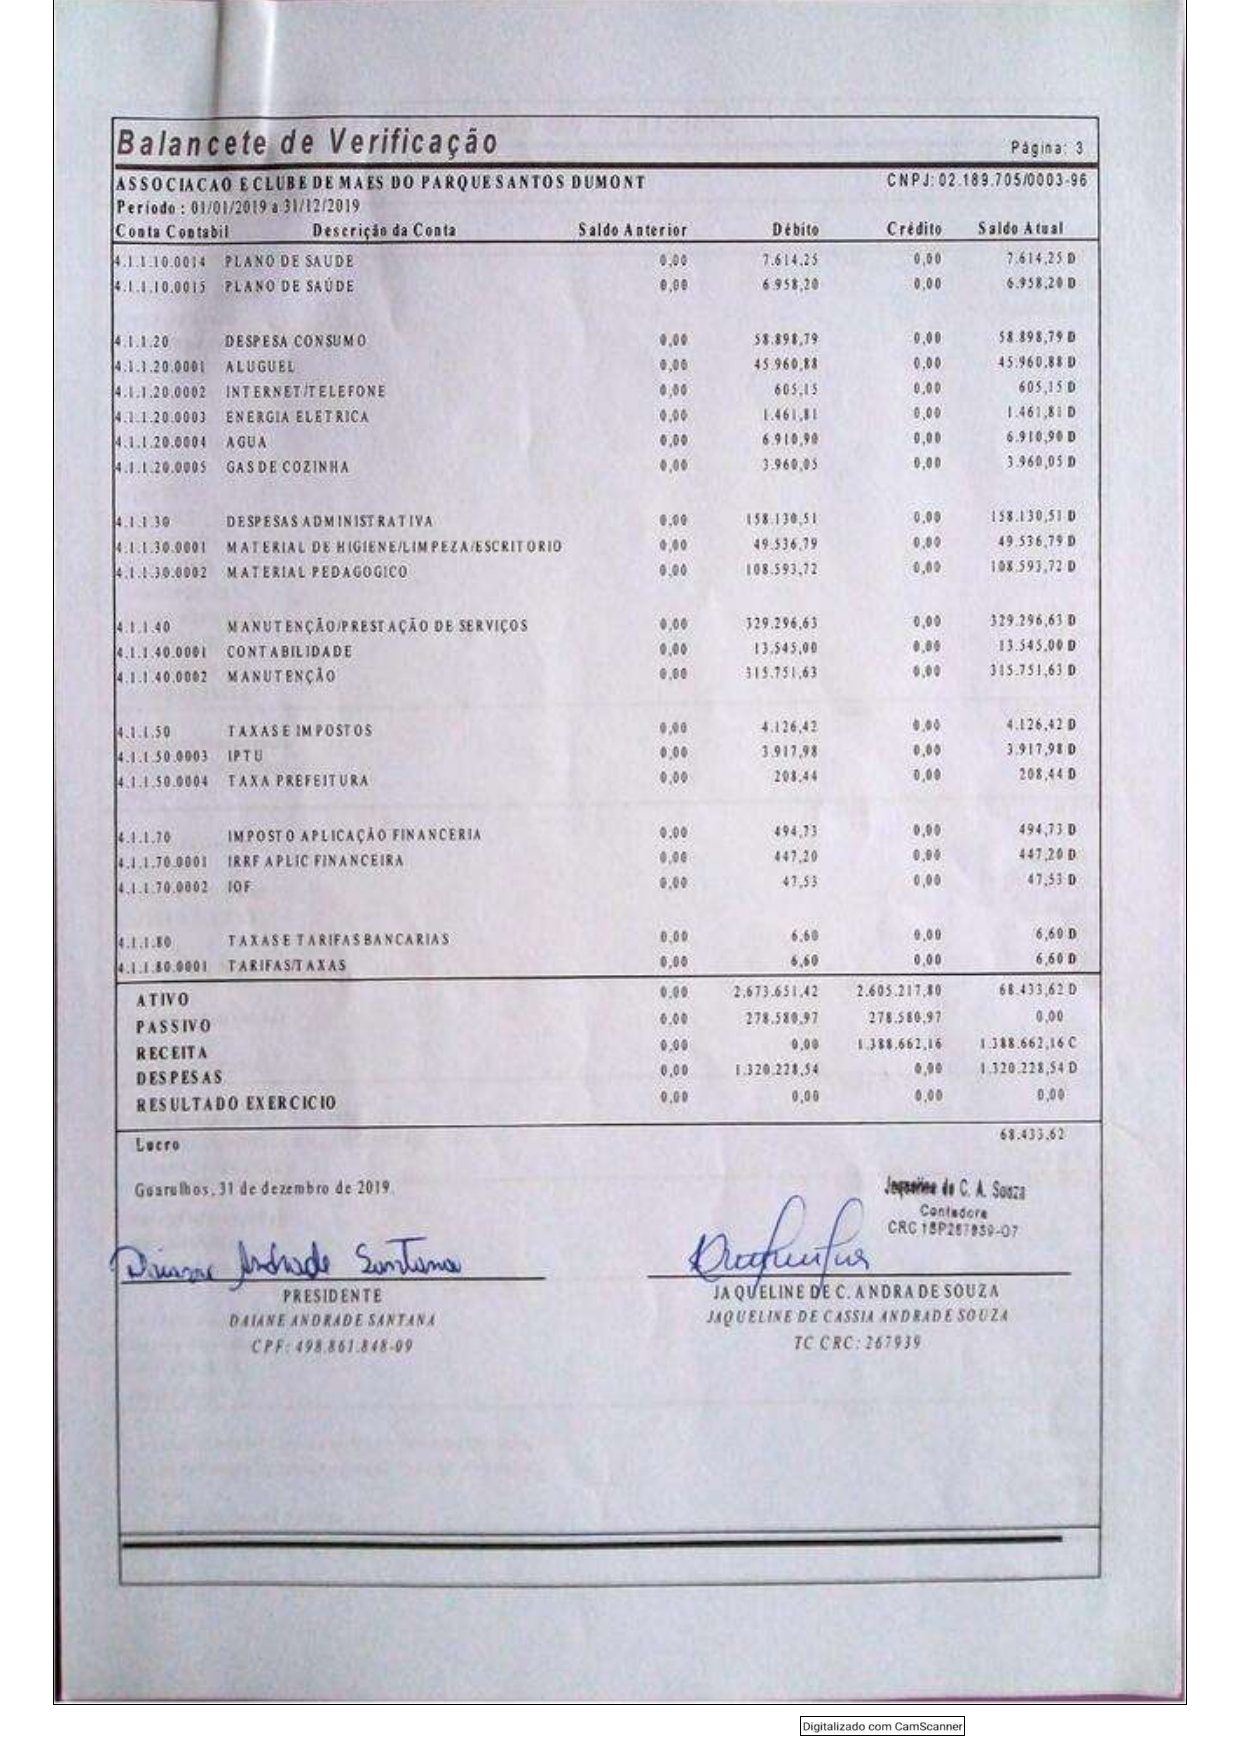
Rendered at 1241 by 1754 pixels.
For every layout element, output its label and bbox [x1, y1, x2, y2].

picture [54, 0, 1186, 1704]
picture [801, 1717, 964, 1735]
